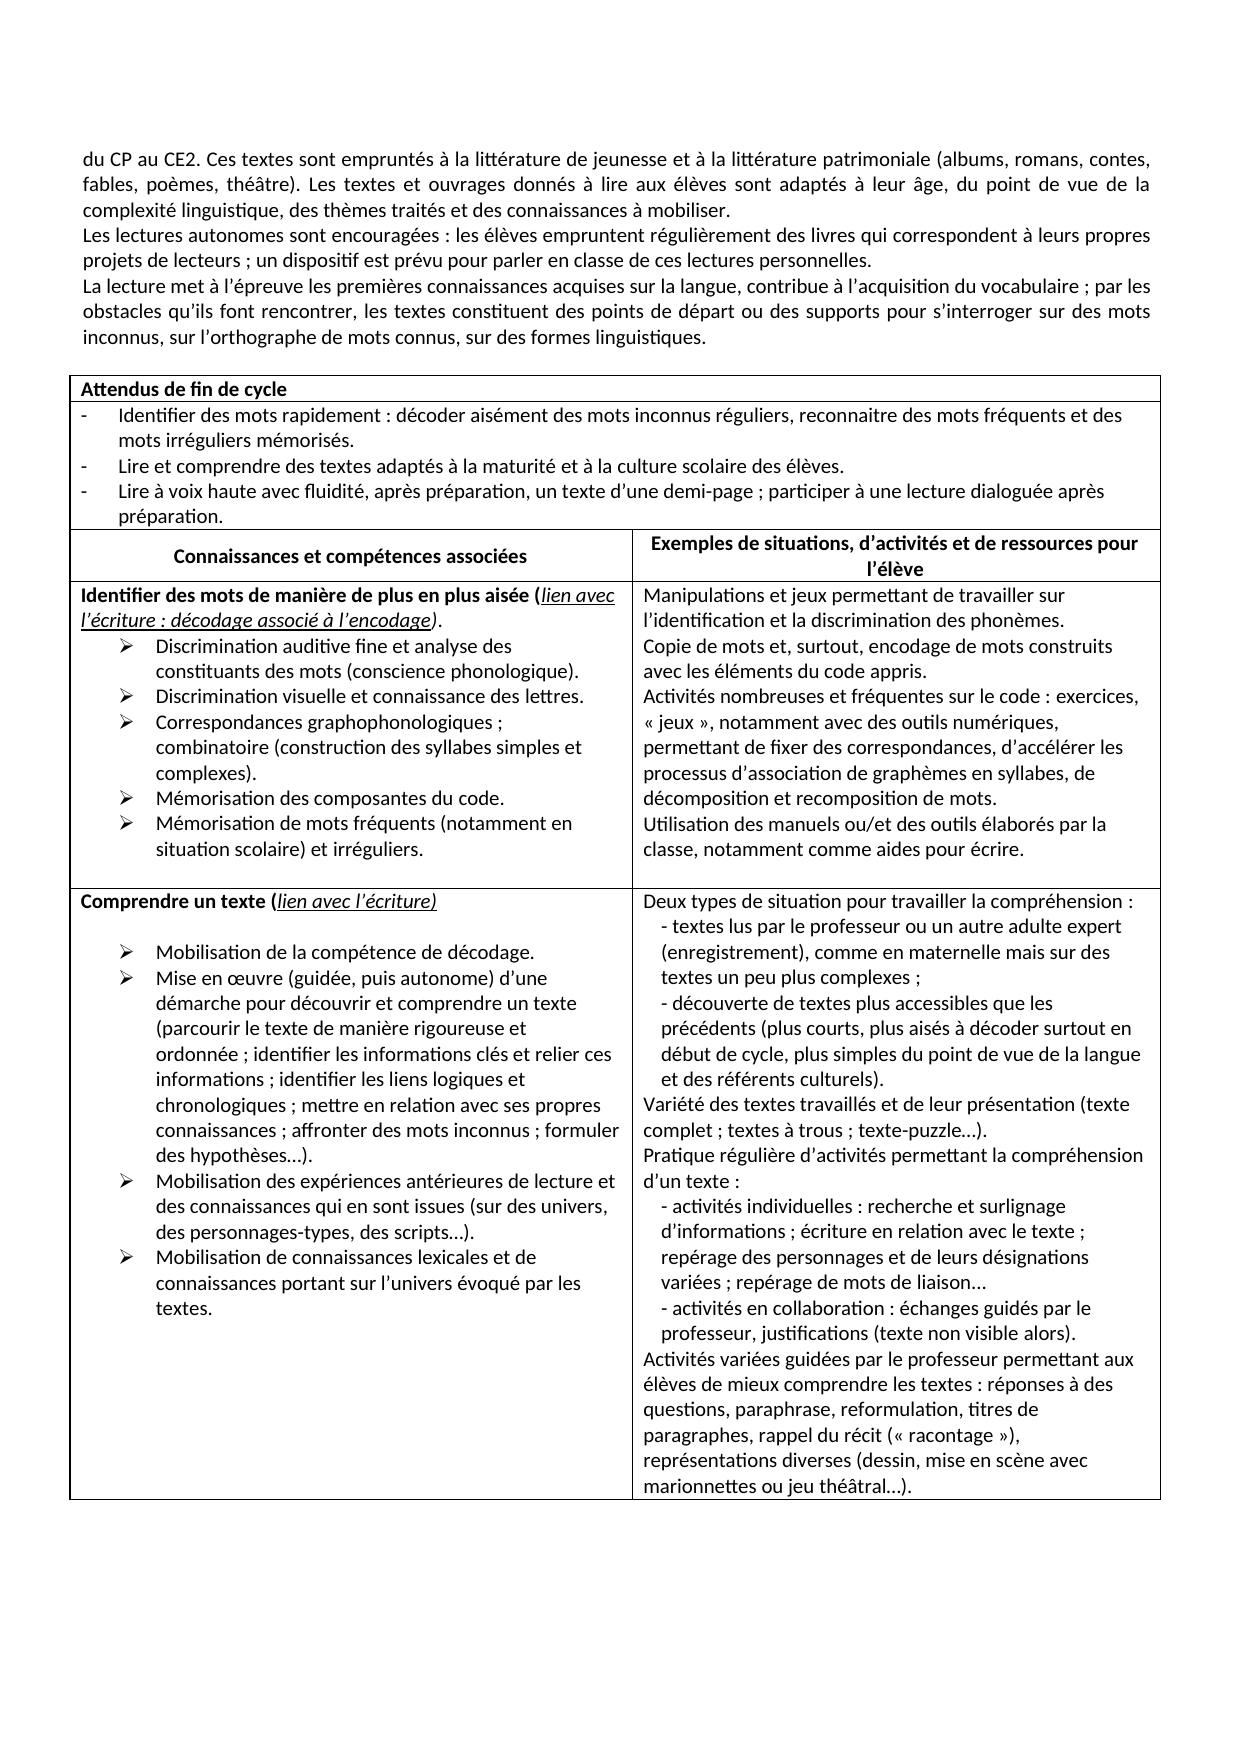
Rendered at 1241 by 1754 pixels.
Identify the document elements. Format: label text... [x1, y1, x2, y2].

text Les lectures autonomes sont encouragées : les élèves empruntent régulièrement des livres qui correspondent à leurs propres projets de lecteurs ; un dispositif est prévu pour parler en classe de ces lectures personnelles. [83, 222, 1153, 273]
table_cell Identifier des mots de manière de plus en plus aisée (lien avec l’écriture : décodage associé à l’encodage). Discrimination auditive fine et analyse des constituants des mots (conscience phonologique). Discrimination visuelle et connaissance des lettres. Correspondances graphophonologiques ; combinatoire (construction des syllabes simples et complexes). Mémorisation des composantes du code. Mémorisation de mots fréquents (notamment en situation scolaire) et irréguliers. [71, 582, 632, 887]
text La lecture met à l’épreuve les premières connaissances acquises sur la langue, contribue à l’acquisition du vocabulaire ; par les obstacles qu’ils font rencontrer, les textes constituent des points de départ ou des supports pour s’interroger sur des mots inconnus, sur l’orthographe de mots connus, sur des formes linguistiques. [83, 273, 1153, 349]
table_cell Exemples de situations, d’activités et de ressources pour l’élève [633, 530, 1160, 581]
table_cell Comprendre un texte (lien avec l’écriture) Mobilisation de la compétence de décodage. Mise en œuvre (guidée, puis autonome) d’une démarche pour découvrir et comprendre un texte (parcourir le texte de manière rigoureuse et ordonnée ; identifier les informations clés et relier ces informations ; identifier les liens logiques et chronologiques ; mettre en relation avec ses propres connaissances ; affronter des mots inconnus ; formuler des hypothèses…). Mobilisation des expériences antérieures de lecture et des connaissances qui en sont issues (sur des univers, des personnages-types, des scripts…). Mobilisation de connaissances lexicales et de connaissances portant sur l’univers évoqué par les textes. [71, 889, 632, 1499]
table_header Attendus de fin de cycle [71, 376, 1160, 401]
table_cell Manipulations et jeux permettant de travailler sur l’identification et la discrimination des phonèmes. Copie de mots et, surtout, encodage de mots construits avec les éléments du code appris. Activités nombreuses et fréquentes sur le code : exercices, « jeux », notamment avec des outils numériques, permettant de fixer des correspondances, d’accélérer les processus d’association de graphèmes en syllabes, de décomposition et recomposition de mots. Utilisation des manuels ou/et des outils élaborés par la classe, notamment comme aides pour écrire. [633, 582, 1160, 887]
table_cell Connaissances et compétences associées [71, 530, 632, 581]
table_cell Identifier des mots rapidement : décoder aisément des mots inconnus réguliers, reconnaitre des mots fréquents et des mots irréguliers mémorisés. Lire et comprendre des textes adaptés à la maturité et à la culture scolaire des élèves. Lire à voix haute avec fluidité, après préparation, un texte d’une demi-page ; participer à une lecture dialoguée après préparation. [71, 402, 1160, 529]
text du CP au CE2. Ces textes sont empruntés à la littérature de jeunesse et à la littérature patrimoniale (albums, romans, contes, fables, poèmes, théâtre). Les textes et ouvrages donnés à lire aux élèves sont adaptés à leur âge, du point de vue de la complexité linguistique, des thèmes traités et des connaissances à mobiliser. [83, 146, 1152, 222]
table_cell Deux types de situation pour travailler la compréhension : textes lus par le professeur ou un autre adulte expert (enregistrement), comme en maternelle mais sur des textes un peu plus complexes ; découverte de textes plus accessibles que les précédents (plus courts, plus aisés à décoder surtout en début de cycle, plus simples du point de vue de la langue et des référents culturels). Variété des textes travaillés et de leur présentation (texte complet ; textes à trous ; texte-puzzle…). Pratique régulière d’activités permettant la compréhension d’un texte : activités individuelles : recherche et surlignage d’informations ; écriture en relation avec le texte ; repérage des personnages et de leurs désignations variées ; repérage de mots de liaison... activités en collaboration : échanges guidés par le professeur, justifications (texte non visible alors). Activités variées guidées par le professeur permettant aux élèves de mieux comprendre les textes : réponses à des questions, paraphrase, reformulation, titres de paragraphes, rappel du récit (« racontage »), représentations diverses (dessin, mise en scène avec marionnettes ou jeu théâtral…). [633, 889, 1160, 1499]
